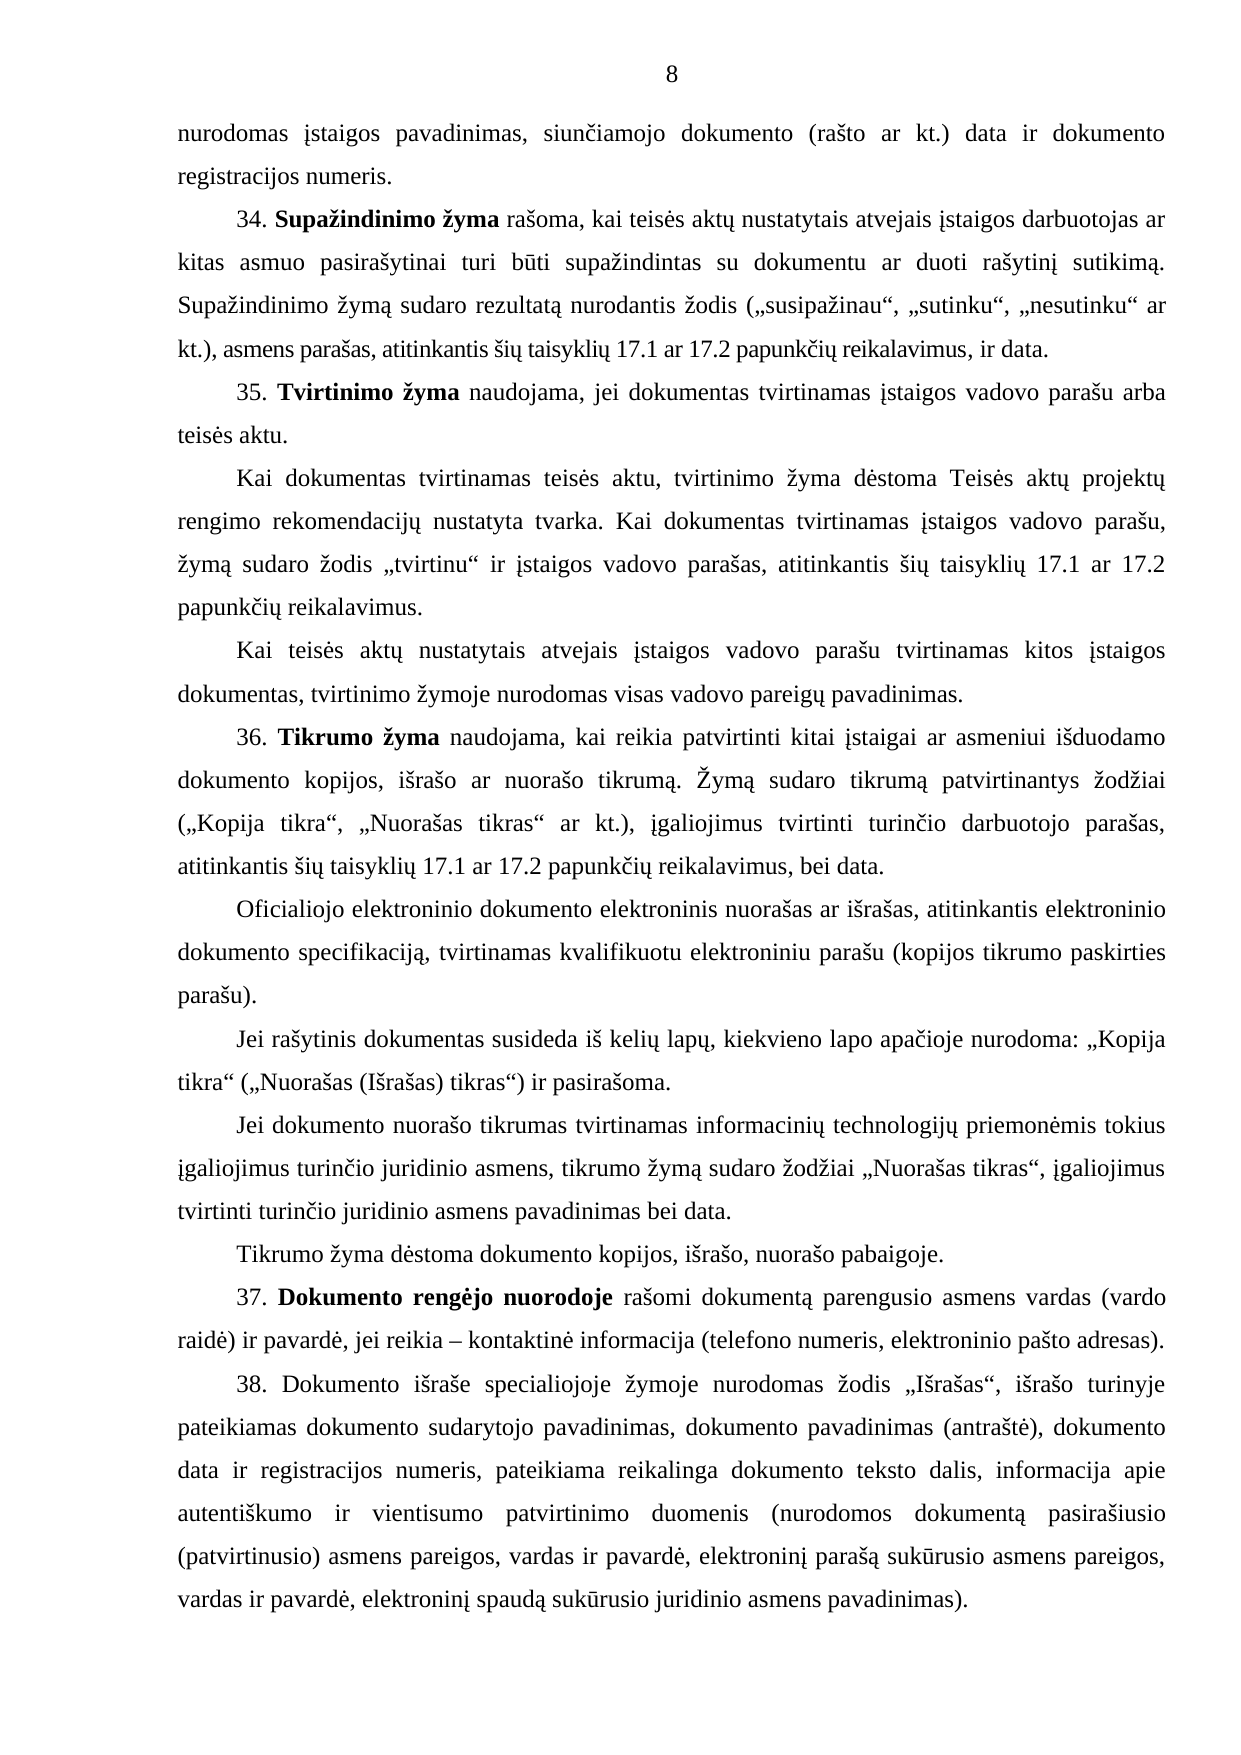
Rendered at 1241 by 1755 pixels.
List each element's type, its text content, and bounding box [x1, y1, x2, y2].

text 37. Dokumento rengėjo nuorodoje rašomi dokumentą parengusio asmens vardas (vardo raidė) ir pavardė, jei reikia – kontaktinė informacija (telefono numeris, elektroninio pašto adresas). [177, 1282, 1167, 1354]
text Tikrumo žyma dėstoma dokumento kopijos, išrašo, nuorašo pabaigoje. [177, 1239, 1167, 1268]
text 35. Tvirtinimo žyma naudojama, jei dokumentas tvirtinamas įstaigos vadovo parašu arba teisės aktu. [177, 377, 1167, 449]
text Jei dokumento nuorašo tikrumas tvirtinamas informacinių technologijų priemonėmis tokius įgaliojimus turinčio juridinio asmens, tikrumo žymą sudaro žodžiai „Nuorašas tikras“, įgaliojimus tvirtinti turinčio juridinio asmens pavadinimas bei data. [177, 1110, 1167, 1225]
text Kai teisės aktų nustatytais atvejais įstaigos vadovo parašu tvirtinamas kitos įstaigos dokumentas, tvirtinimo žymoje nurodomas visas vadovo pareigų pavadinimas. [177, 636, 1167, 707]
text Kai dokumentas tvirtinamas teisės aktu, tvirtinimo žyma dėstoma Teisės aktų projektų rengimo rekomendacijų nustatyta tvarka. Kai dokumentas tvirtinamas įstaigos vadovo parašu, žymą sudaro žodis „tvirtinu“ ir įstaigos vadovo parašas, atitinkantis šių taisyklių 17.1 ar 17.2 papunkčių reikalavimus. [177, 463, 1167, 621]
text 34. Supažindinimo žyma rašoma, kai teisės aktų nustatytais atvejais įstaigos darbuotojas ar kitas asmuo pasirašytinai turi būti supažindintas su dokumentu ar duoti rašytinį sutikimą. Supažindinimo žymą sudaro rezultatą nurodantis žodis („susipažinau“, „sutinku“, „nesutinku“ ar kt.), asmens parašas, atitinkantis šių taisyklių 17.1 ar 17.2 papunkčių reikalavimus, ir data. [177, 204, 1167, 362]
text Jei rašytinis dokumentas susideda iš kelių lapų, kiekvieno lapo apačioje nurodoma: „Kopija tikra“ („Nuorašas (Išrašas) tikras“) ir pasirašoma. [177, 1024, 1167, 1096]
text 36. Tikrumo žyma naudojama, kai reikia patvirtinti kitai įstaigai ar asmeniui išduodamo dokumento kopijos, išrašo ar nuorašo tikrumą. Žymą sudaro tikrumą patvirtinantys žodžiai („Kopija tikra“, „Nuorašas tikras“ ar kt.), įgaliojimus tvirtinti turinčio darbuotojo parašas, atitinkantis šių taisyklių 17.1 ar 17.2 papunkčių reikalavimus, bei data. [177, 722, 1167, 880]
text Oficialiojo elektroninio dokumento elektroninis nuorašas ar išrašas, atitinkantis elektroninio dokumento specifikaciją, tvirtinamas kvalifikuotu elektroniniu parašu (kopijos tikrumo paskirties parašu). [177, 894, 1167, 1009]
text 38. Dokumento išraše specialiojoje žymoje nurodomas žodis „Išrašas“, išrašo turinyje pateikiamas dokumento sudarytojo pavadinimas, dokumento pavadinimas (antraštė), dokumento data ir registracijos numeris, pateikiama reikalinga dokumento teksto dalis, informacija apie autentiškumo ir vientisumo patvirtinimo duomenis (nurodomos dokumentą pasirašiusio (patvirtinusio) asmens pareigos, vardas ir pavardė, elektroninį parašą sukūrusio asmens pareigos, vardas ir pavardė, elektroninį spaudą sukūrusio juridinio asmens pavadinimas). [177, 1369, 1167, 1613]
text nurodomas įstaigos pavadinimas, siunčiamojo dokumento (rašto ar kt.) data ir dokumento registracijos numeris. [177, 118, 1167, 190]
